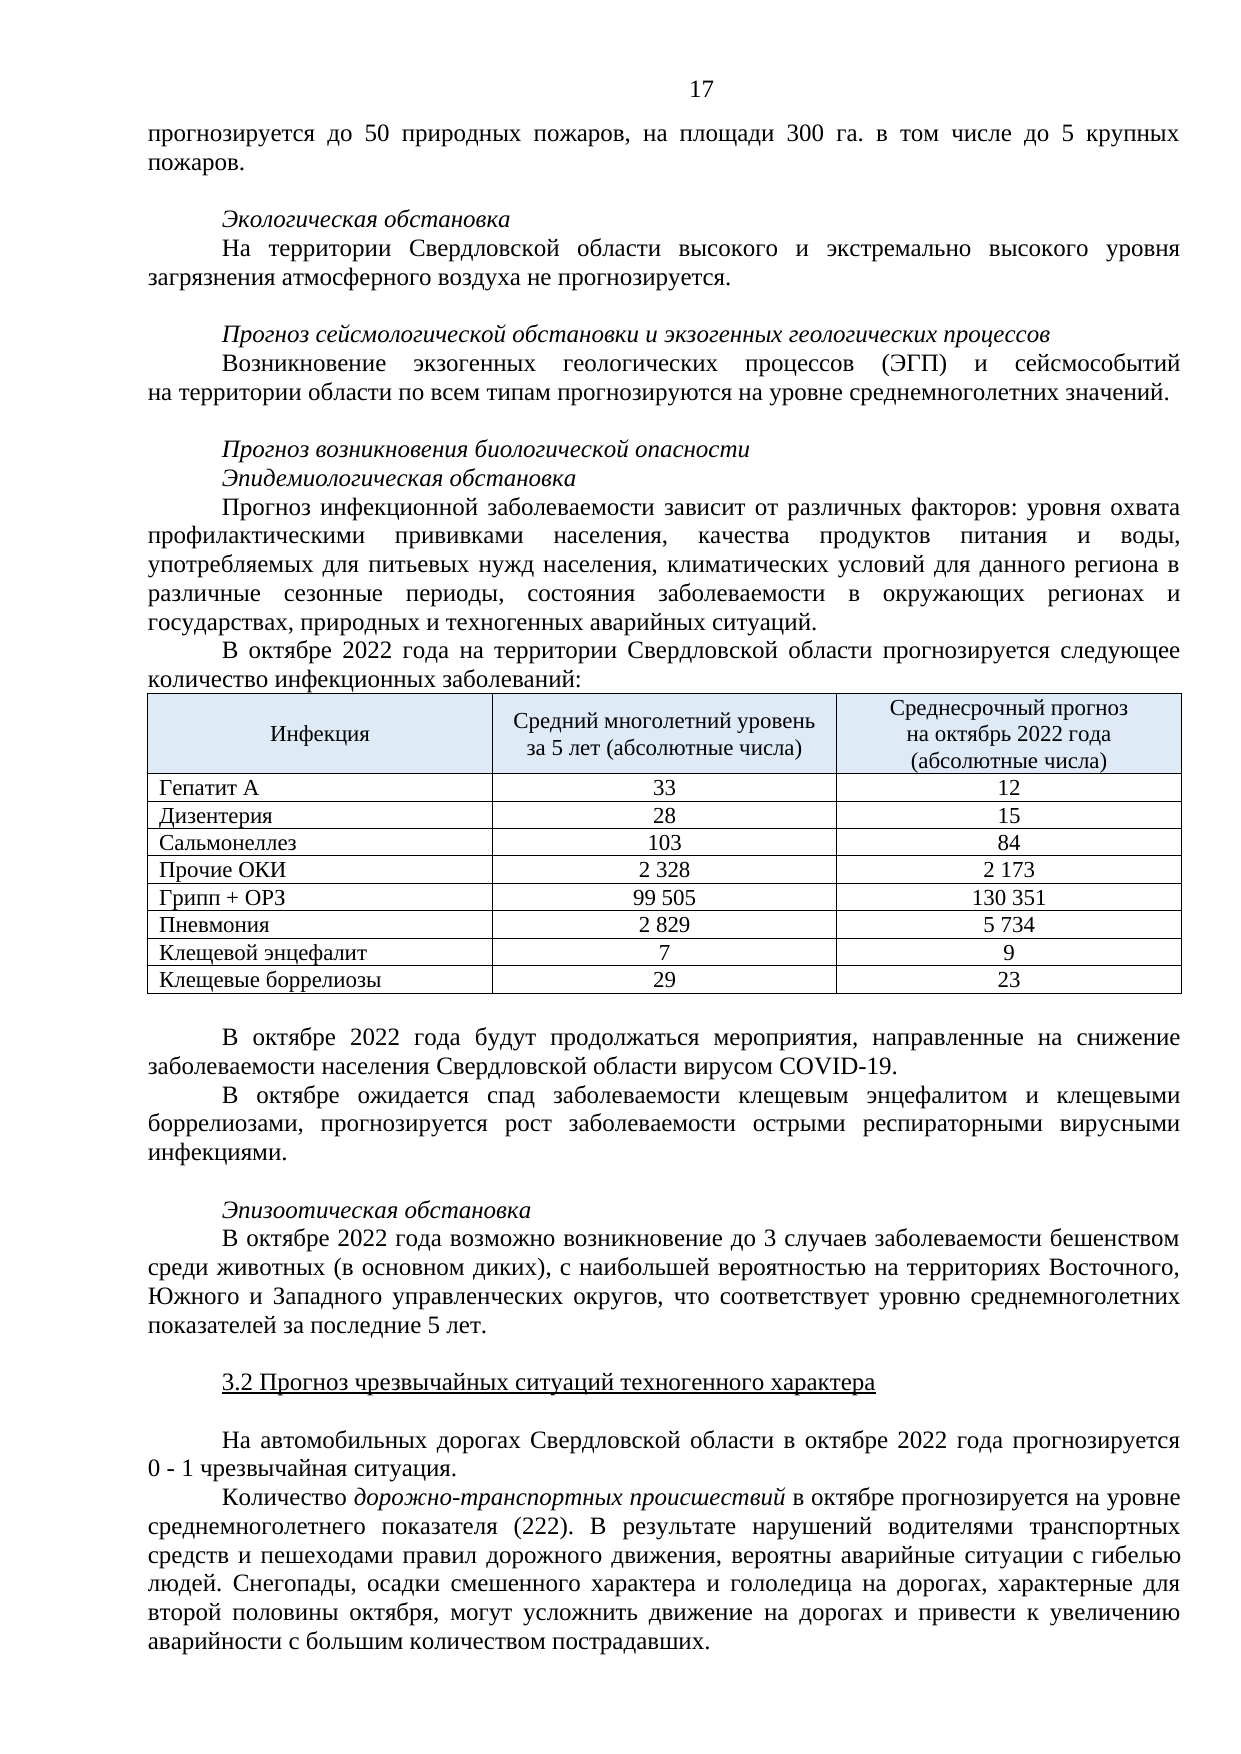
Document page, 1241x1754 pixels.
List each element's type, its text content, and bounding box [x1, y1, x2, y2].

text В октябре 2022 года возможно возникновение до 3 случаев заболеваемости бешенством среди животных (в основном диких), с наибольшей вероятностью на территориях Восточного, Южного и Западного управленческих округов, что соответствует уровню среднемноголетних показателей за последние 5 лет. [148, 1223, 1181, 1338]
table_cell Пневмония [148, 911, 492, 938]
table_cell Клещевой энцефалит [148, 939, 492, 965]
text В октябре 2022 года будут продолжаться мероприятия, направленные на снижение заболеваемости населения Свердловской области вирусом COVID-19. [148, 1022, 1181, 1080]
table_header Среднесрочный прогноз на октябрь 2022 года (абсолютные числа) [837, 694, 1181, 773]
text Эпидемиологическая обстановка [148, 463, 1181, 492]
text Прогноз возникновения биологической опасности [148, 434, 1181, 463]
table_cell 130 351 [837, 884, 1181, 910]
text В октябре ожидается спад заболеваемости клещевым энцефалитом и клещевыми боррелиозами, прогнозируется рост заболеваемости острыми респираторными вирусными инфекциями. [148, 1080, 1181, 1166]
table_cell 2 173 [837, 856, 1181, 883]
table_cell 12 [837, 774, 1181, 801]
text прогнозируется до 50 природных пожаров, на площади 300 га. в том числе до 5 крупных пожаров. [148, 118, 1181, 176]
text 3.2 Прогноз чрезвычайных ситуаций техногенного характера [148, 1367, 1181, 1396]
table_header Средний многолетний уровень за 5 лет (абсолютные числа) [493, 694, 836, 773]
table_header Инфекция [148, 694, 492, 773]
table_cell 103 [493, 829, 836, 855]
table_cell 9 [837, 939, 1181, 965]
table_cell 2 328 [493, 856, 836, 883]
table_cell Сальмонеллез [148, 829, 492, 855]
table_cell 28 [493, 802, 836, 828]
text Возникновение экзогенных геологических процессов (ЭГП) и сейсмособытий на территории области по всем типам прогнозируются на уровне среднемноголетних значений. [148, 348, 1181, 406]
table_cell 33 [493, 774, 836, 801]
table_cell 5 734 [837, 911, 1181, 938]
text Количество дорожно-транспортных происшествий в октябре прогнозируется на уровне среднемноголетнего показателя (222). В результате нарушений водителями транспортных средств и пешеходами правил дорожного движения, вероятны аварийные ситуации с гибелью людей. Снегопады, осадки смешенного характера и гололедица на дорогах, характерные для второй половины октября, могут усложнить движение на дорогах и привести к увеличению аварийности с большим количеством пострадавших. [148, 1482, 1181, 1655]
table_cell Гепатит А [148, 774, 492, 801]
table_cell 7 [493, 939, 836, 965]
table_cell 2 829 [493, 911, 836, 938]
table_cell Грипп + ОРЗ [148, 884, 492, 910]
table_cell 99 505 [493, 884, 836, 910]
table_cell Дизентерия [148, 802, 492, 828]
table_cell 29 [493, 966, 836, 992]
text В октябре 2022 года на территории Свердловской области прогнозируется следующее количество инфекционных заболеваний: [148, 636, 1181, 693]
table_cell Прочие ОКИ [148, 856, 492, 883]
table_cell 84 [837, 829, 1181, 855]
text На территории Свердловской области высокого и экстремально высокого уровня загрязнения атмосферного воздуха не прогнозируется. [148, 233, 1181, 291]
text Прогноз инфекционной заболеваемости зависит от различных факторов: уровня охвата профилактическими прививками населения, качества продуктов питания и воды, употребляемых для питьевых нужд населения, климатических условий для данного региона в различные сезонные периоды, состояния заболеваемости в окружающих регионах и государствах, природных и техногенных аварийных ситуаций. [148, 492, 1181, 636]
text Эпизоотическая обстановка [148, 1195, 1181, 1223]
text Экологическая обстановка [148, 204, 1181, 233]
table_cell 15 [837, 802, 1181, 828]
text На автомобильных дорогах Свердловской области в октябре 2022 года прогнозируется 0 - 1 чрезвычайная ситуация. [148, 1425, 1181, 1482]
text Прогноз сейсмологической обстановки и экзогенных геологических процессов [148, 319, 1181, 348]
table_cell Клещевые боррелиозы [148, 966, 492, 992]
table_cell 23 [837, 966, 1181, 992]
